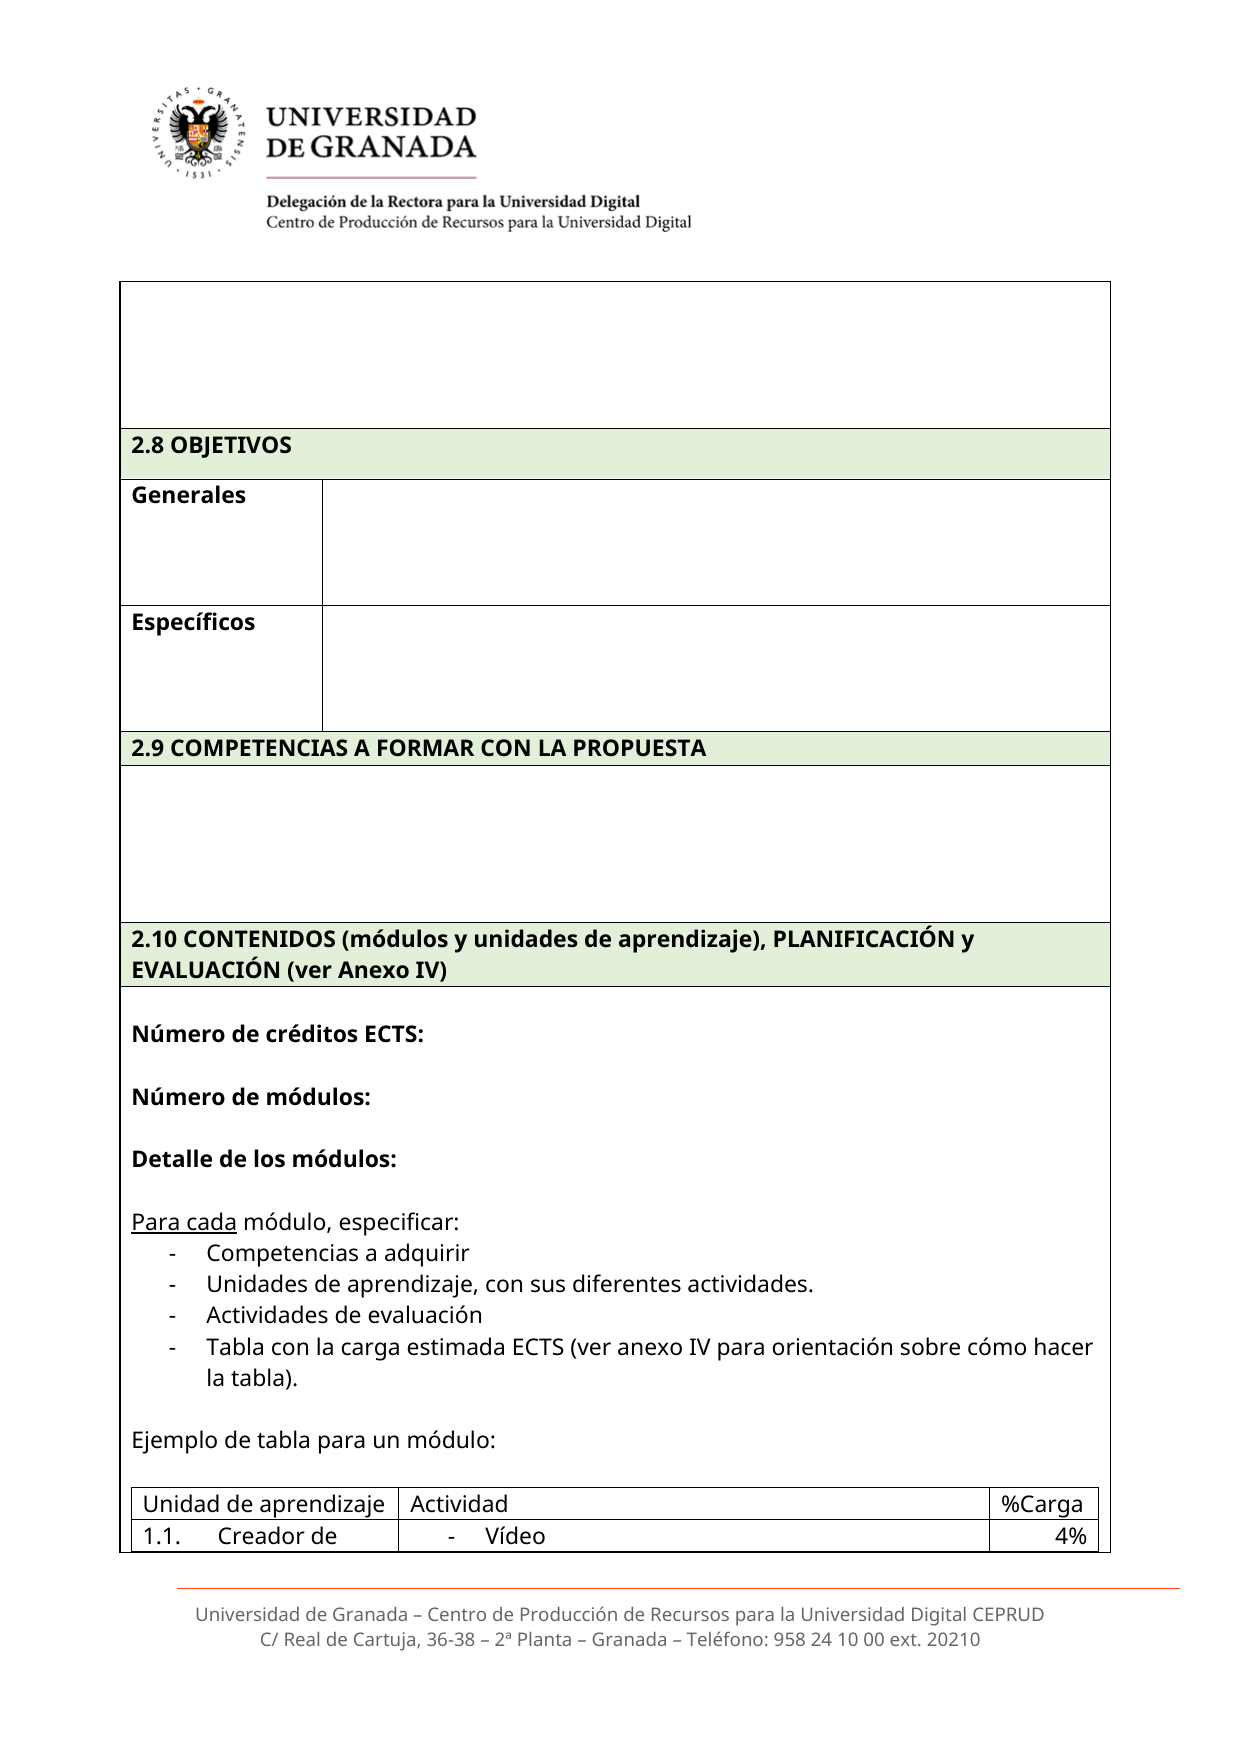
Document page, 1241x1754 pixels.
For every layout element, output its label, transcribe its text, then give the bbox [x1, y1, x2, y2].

table_cell [323, 480, 1110, 604]
table_header %Carga [990, 1488, 1098, 1519]
table_cell [1111, 986, 1115, 1552]
table_cell [1111, 428, 1115, 478]
table_cell Vídeo [399, 1520, 989, 1551]
table_cell Específicos [121, 606, 322, 731]
table_cell 2.9 COMPETENCIAS A FORMAR CON LA PROPUESTA [121, 732, 1110, 765]
table_cell 2.8 OBJETIVOS [121, 429, 1110, 478]
table_cell [1111, 765, 1115, 922]
table_cell [121, 282, 1110, 428]
table_cell [323, 606, 1110, 731]
table_cell [1111, 922, 1115, 986]
table_cell [1115, 765, 1120, 922]
table_cell [1115, 986, 1120, 1552]
table_header Unidad de aprendizaje [132, 1488, 398, 1519]
table_cell [1115, 281, 1120, 428]
table_cell Generales [121, 480, 322, 604]
table_cell [1115, 922, 1120, 986]
table_cell Creador de contenido: (nombre y apellidos) [132, 1520, 398, 1551]
table_cell 4% [990, 1520, 1098, 1551]
table_cell [121, 766, 1110, 922]
table_header Actividad [399, 1488, 989, 1519]
table_cell [1111, 479, 1115, 604]
table_cell [1111, 605, 1115, 731]
table_cell [1115, 731, 1120, 765]
table_cell [1115, 479, 1120, 604]
table_cell [1111, 731, 1115, 765]
table_cell [1115, 605, 1120, 731]
table_cell Número de créditos ECTS: Número de módulos: Detalle de los módulos: Para cada módulo, especificar: Competencias a adquirir Unidades de aprendizaje, con sus diferentes actividades. Actividades de evaluación Tabla con la carga estimada ECTS (ver anexo IV para orientación sobre cómo hacer la tabla). Ejemplo de tabla para un módulo: [121, 987, 1110, 1552]
table_cell [1115, 428, 1120, 478]
table_cell 2.10 CONTENIDOS (módulos y unidades de aprendizaje), PLANIFICACIÓN y EVALUACIÓN (ver Anexo IV) [121, 923, 1110, 986]
table_cell [1111, 281, 1115, 428]
